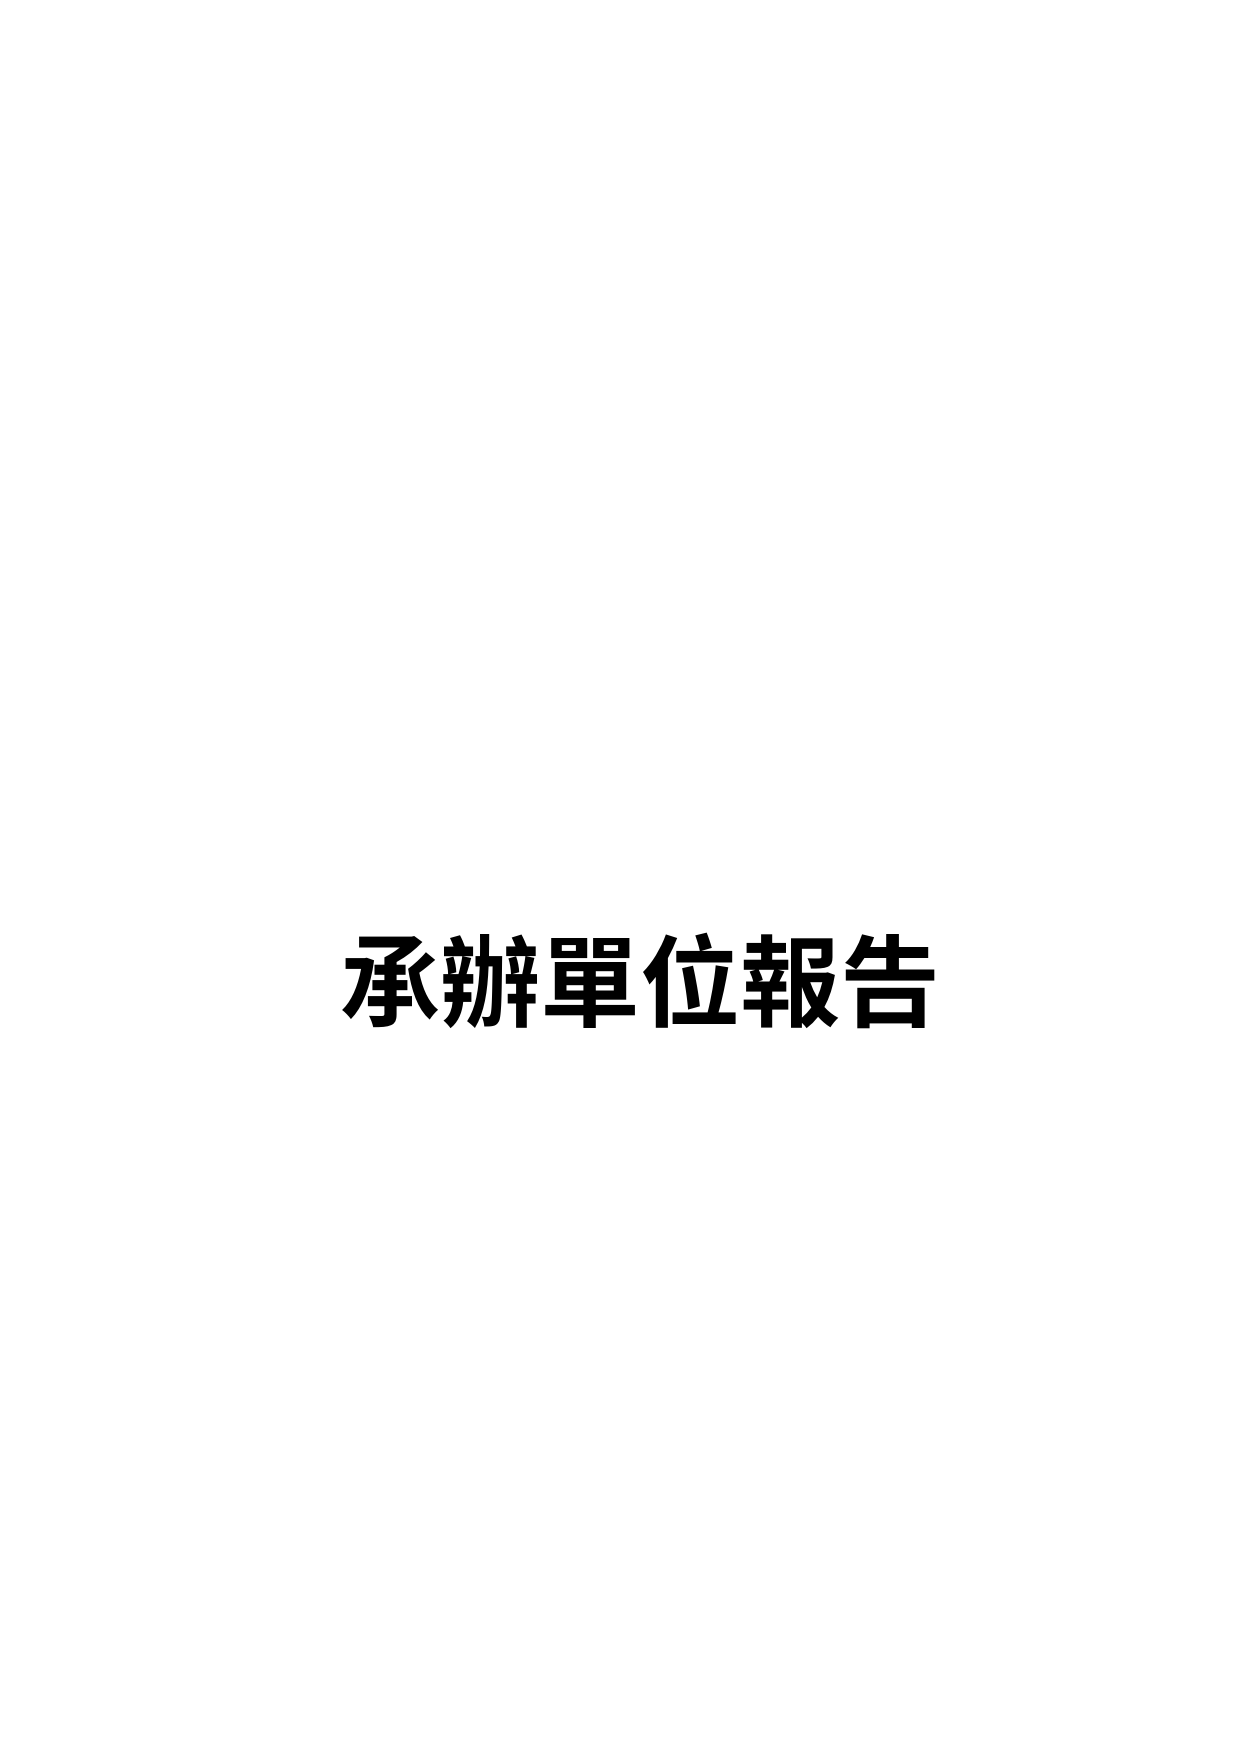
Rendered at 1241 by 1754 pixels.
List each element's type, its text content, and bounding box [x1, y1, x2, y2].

text 承辦單位報告 [187, 886, 1093, 1067]
